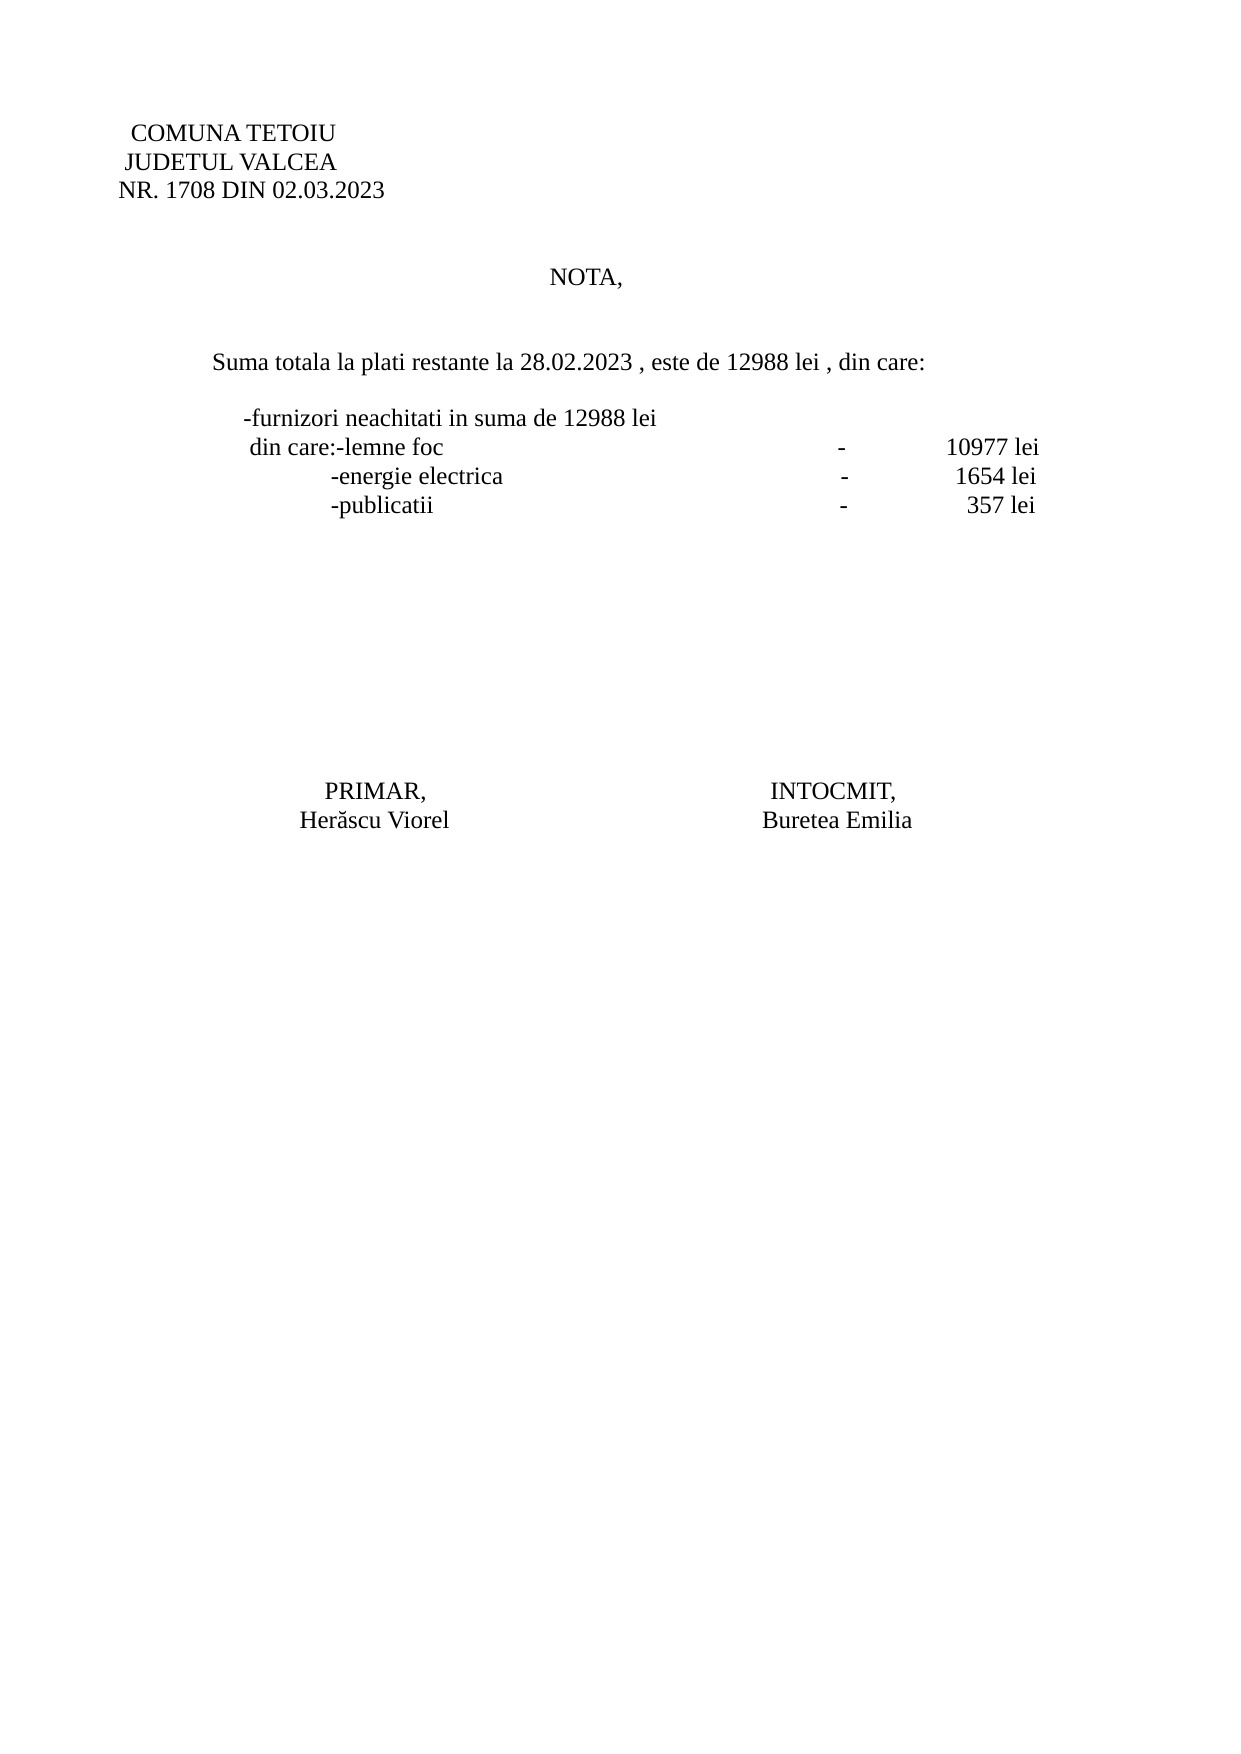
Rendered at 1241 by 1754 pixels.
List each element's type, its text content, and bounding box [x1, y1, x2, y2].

text -energie electrica - 1654 lei [118, 461, 1122, 490]
text JUDETUL VALCEA [118, 147, 1122, 176]
text din care:-lemne foc - 10977 lei [118, 432, 1122, 461]
text -publicatii - 357 lei [118, 490, 1122, 518]
text COMUNA TETOIU [118, 118, 1122, 147]
text Herăscu Viorel Buretea Emilia [118, 805, 1122, 834]
text Suma totala la plati restante la 28.02.2023 , este de 12988 lei , din care: [118, 347, 1122, 375]
text -furnizori neachitati in suma de 12988 lei [118, 403, 1122, 432]
text NOTA, [118, 262, 1122, 291]
text PRIMAR, INTOCMIT, [118, 776, 1122, 805]
text NR. 1708 DIN 02.03.2023 [118, 176, 1122, 204]
